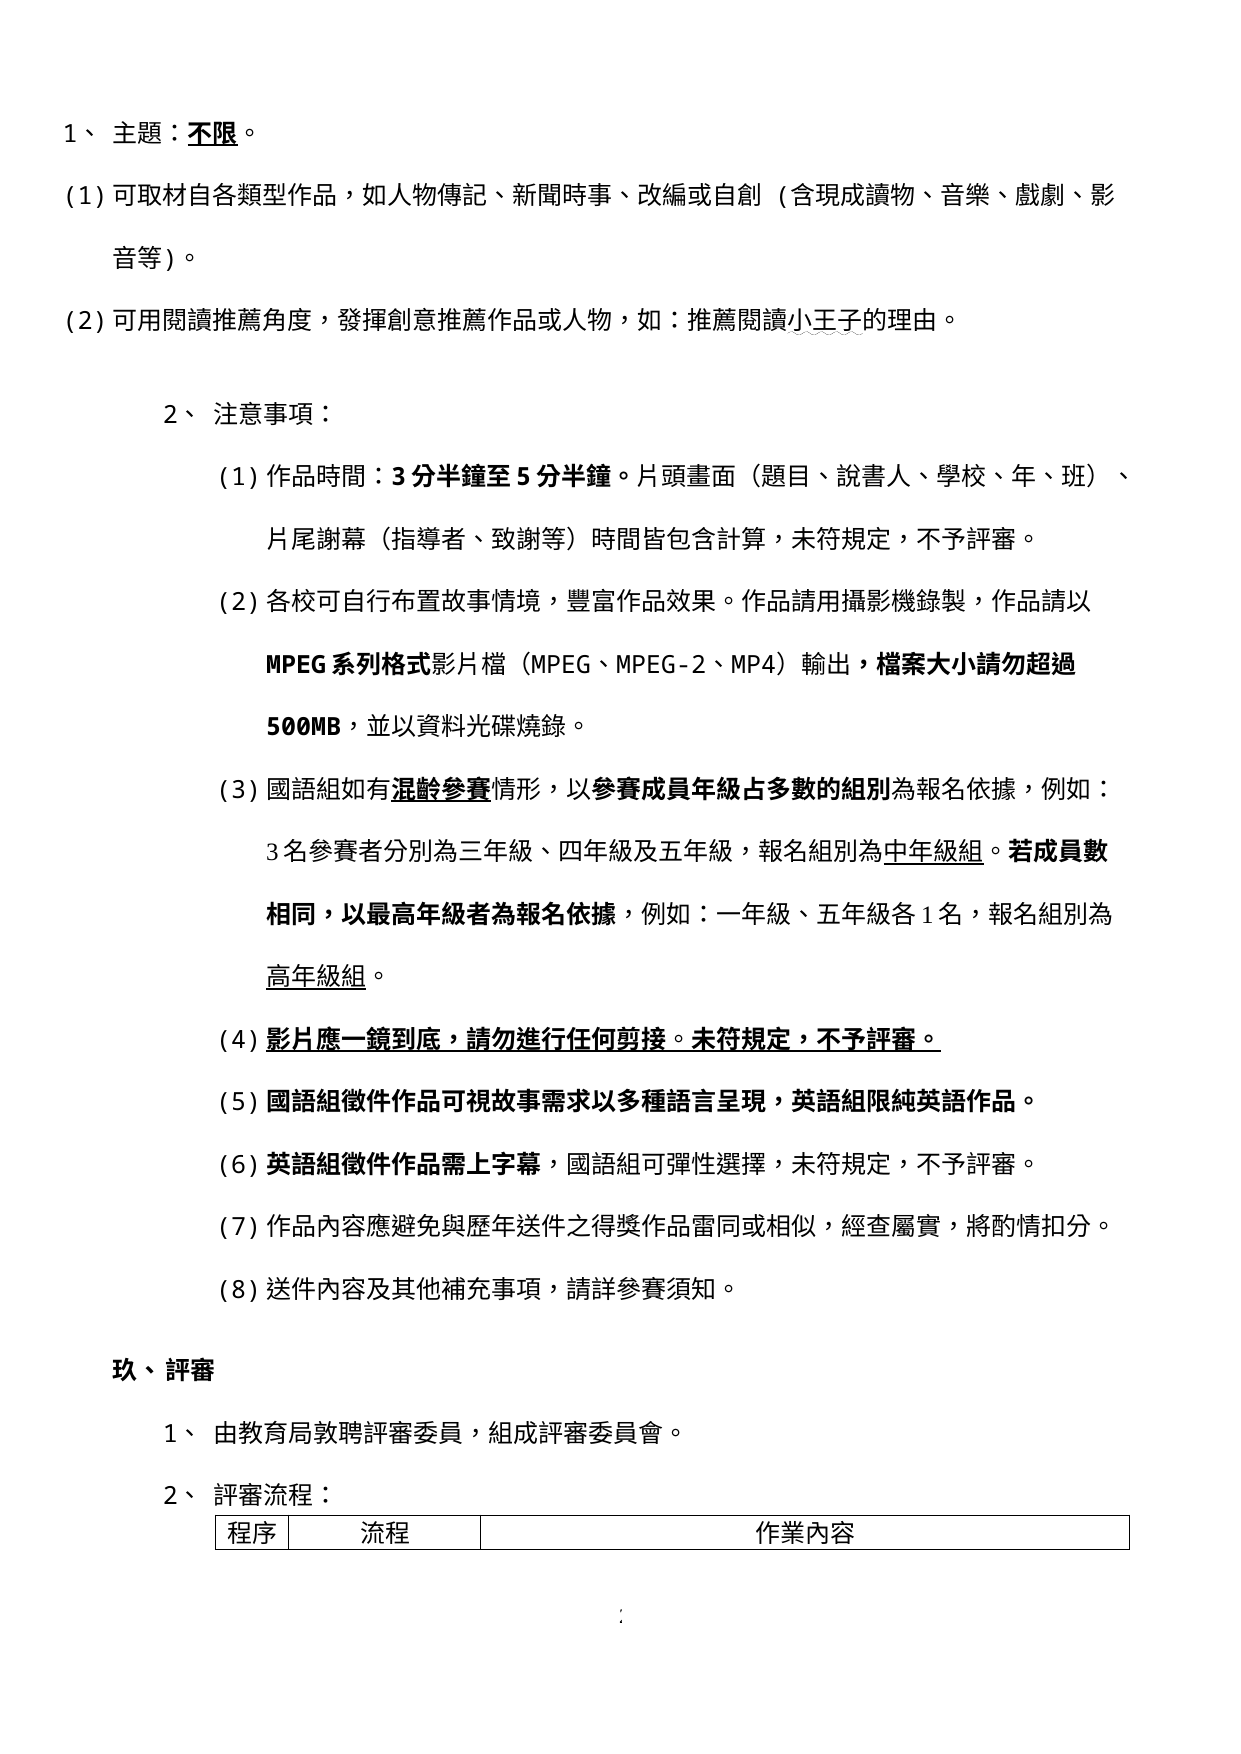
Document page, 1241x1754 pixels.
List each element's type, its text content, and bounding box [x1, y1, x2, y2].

list 可用閱讀推薦角度，發揮創意推薦作品或人物，如：推薦閱讀小王子的理由。 [62, 277, 1128, 339]
list 注意事項： [163, 371, 1128, 433]
table_header 程序 [216, 1516, 288, 1549]
list 影片應一鏡到底，請勿進行任何剪接。未符規定，不予評審。 [216, 996, 1128, 1058]
list 評審 [112, 1327, 1128, 1389]
list 作品時間：3分半鐘至5分半鐘。片頭畫面（題目、說書人、學校、年、班）、片尾謝幕（指導者、致謝等）時間皆包含計算，未符規定，不予評審。 [216, 433, 1128, 558]
list 由教育局敦聘評審委員，組成評審委員會。 [163, 1389, 1128, 1452]
list 作品內容應避免與歷年送件之得獎作品雷同或相似，經查屬實，將酌情扣分。 [216, 1183, 1128, 1246]
list 主題：不限。 [62, 89, 1128, 152]
list 各校可自行布置故事情境，豐富作品效果。作品請用攝影機錄製，作品請以MPEG系列格式影片檔（MPEG、MPEG-2、MP4）輸出，檔案大小請勿超過500MB，並以資料光碟燒錄。 [216, 558, 1128, 746]
list 國語組徵件作品可視故事需求以多種語言呈現，英語組限純英語作品。 [216, 1058, 1128, 1121]
table_header 流程 [289, 1516, 480, 1549]
list 送件內容及其他補充事項，請詳參賽須知。 [216, 1246, 1128, 1308]
table_header 作業內容 [481, 1516, 1129, 1549]
list 可取材自各類型作品，如人物傳記、新聞時事、改編或自創 (含現成讀物、音樂、戲劇、影音等)。 [62, 152, 1128, 277]
list 評審流程： [163, 1452, 1128, 1514]
list 國語組如有混齡參賽情形，以參賽成員年級占多數的組別為報名依據，例如：3名參賽者分別為三年級、四年級及五年級，報名組別為中年級組。若成員數相同，以最高年級者為報名依據，例如：一年級、五年級各1名，報名組別為高年級組。 [216, 746, 1128, 996]
list 英語組徵件作品需上字幕，國語組可彈性選擇，未符規定，不予評審。 [216, 1121, 1128, 1183]
